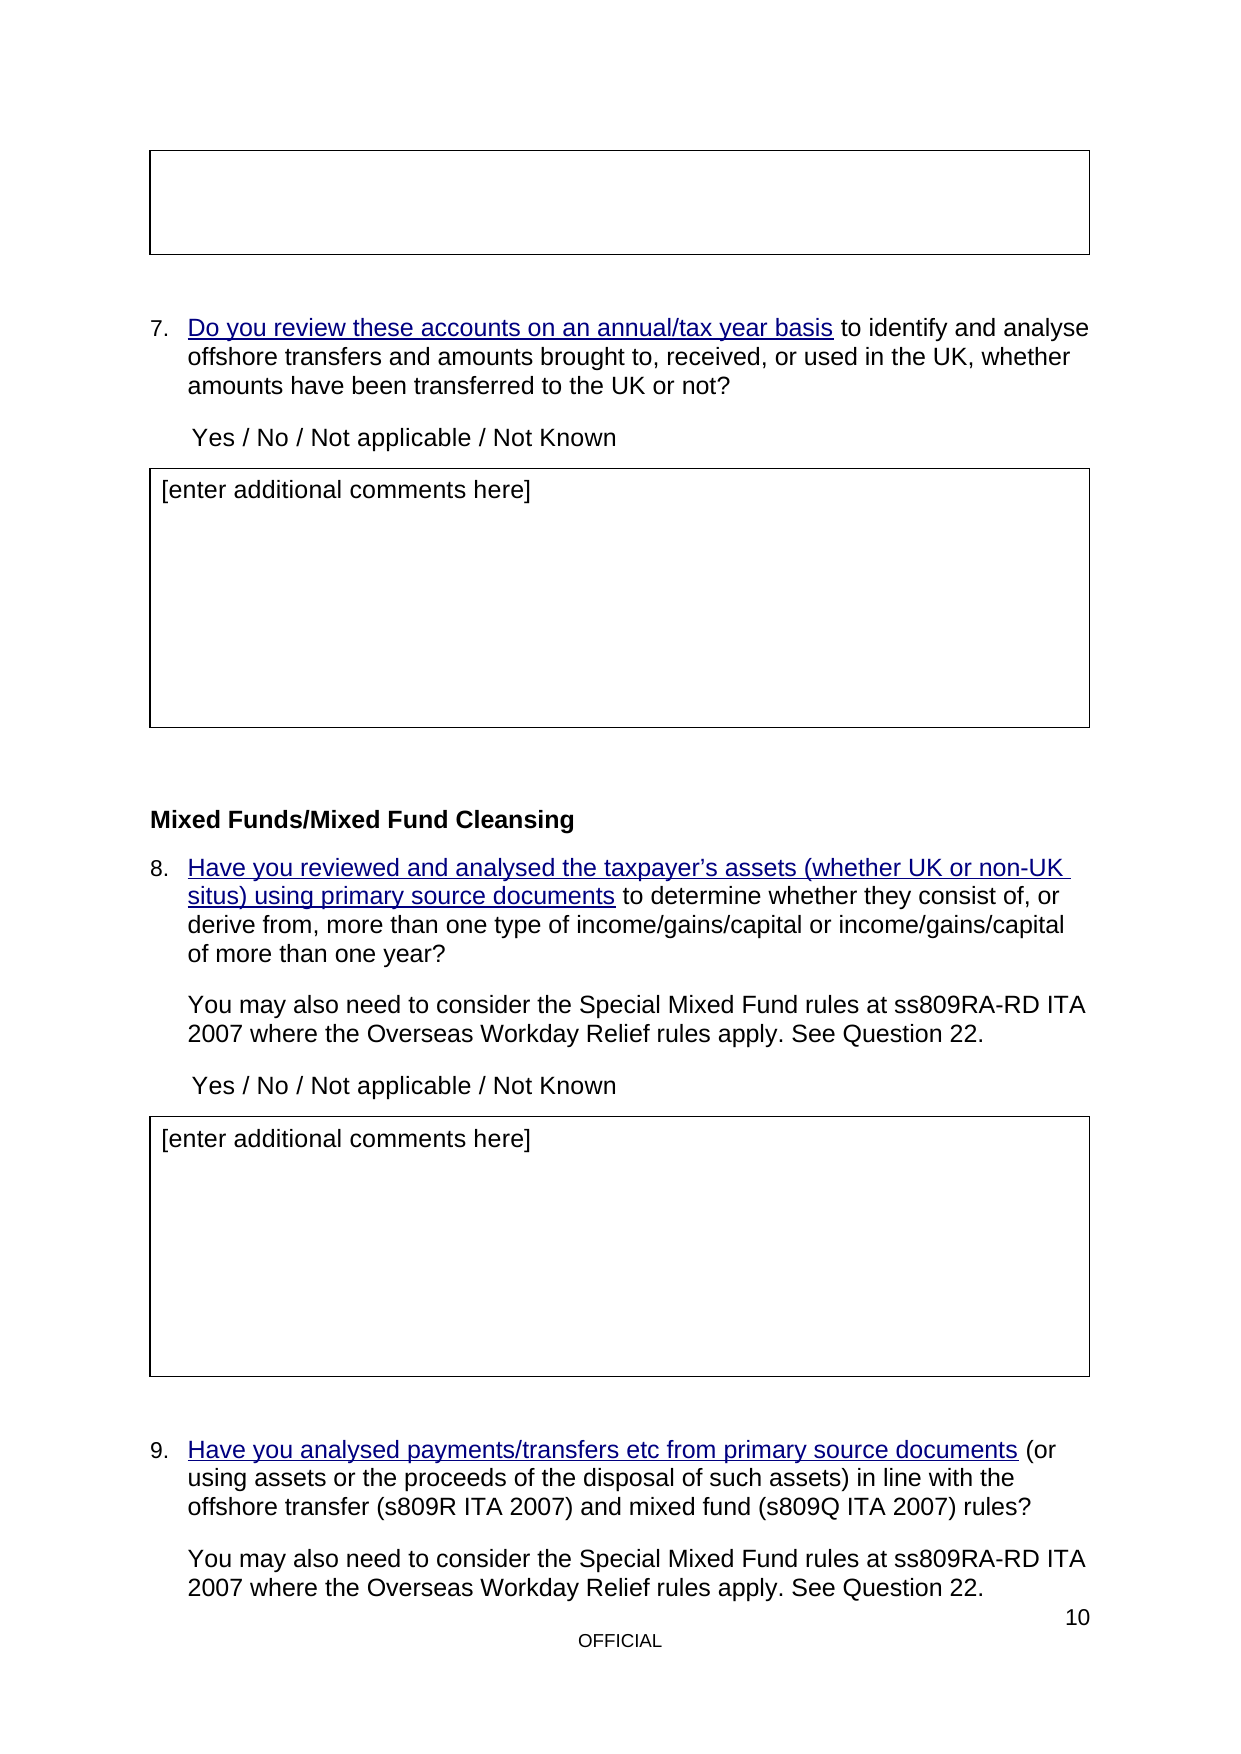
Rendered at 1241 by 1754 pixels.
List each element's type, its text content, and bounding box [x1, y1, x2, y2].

text You may also need to consider the Special Mixed Fund rules at ss809RA-RD ITA 2007 where the Overseas Workday Relief rules apply. See Question 22. [187, 1544, 1090, 1601]
text You may also need to consider the Special Mixed Fund rules at ss809RA-RD ITA 2007 where the Overseas Workday Relief rules apply. See Question 22. [187, 990, 1090, 1048]
table_header [enter additional comments here] [151, 1117, 1089, 1376]
text Mixed Funds/Mixed Fund Cleansing [150, 805, 1090, 834]
table_header [enter additional comments here] [151, 469, 1089, 727]
list Have you reviewed and analysed the taxpayer’s assets (whether UK or non-UK situs) using primary source documents to determine whether they consist of, or derive from, more than one type of income/gains/capital or income/gains/capital of more than one year? [150, 852, 1090, 967]
subtitle Yes / No / Not applicable / Not Known [191, 422, 1090, 451]
list Do you review these accounts on an annual/tax year basis to identify and analyse offshore transfers and amounts brought to, received, or used in the UK, whether amounts have been transferred to the UK or not? [150, 313, 1090, 399]
subtitle Yes / No / Not applicable / Not Known [191, 1071, 1090, 1099]
list Have you analysed payments/transfers etc from primary source documents (or using assets or the proceeds of the disposal of such assets) in line with the offshore transfer (s809R ITA 2007) and mixed fund (s809Q ITA 2007) rules? [150, 1434, 1090, 1521]
table_header [151, 151, 1089, 254]
